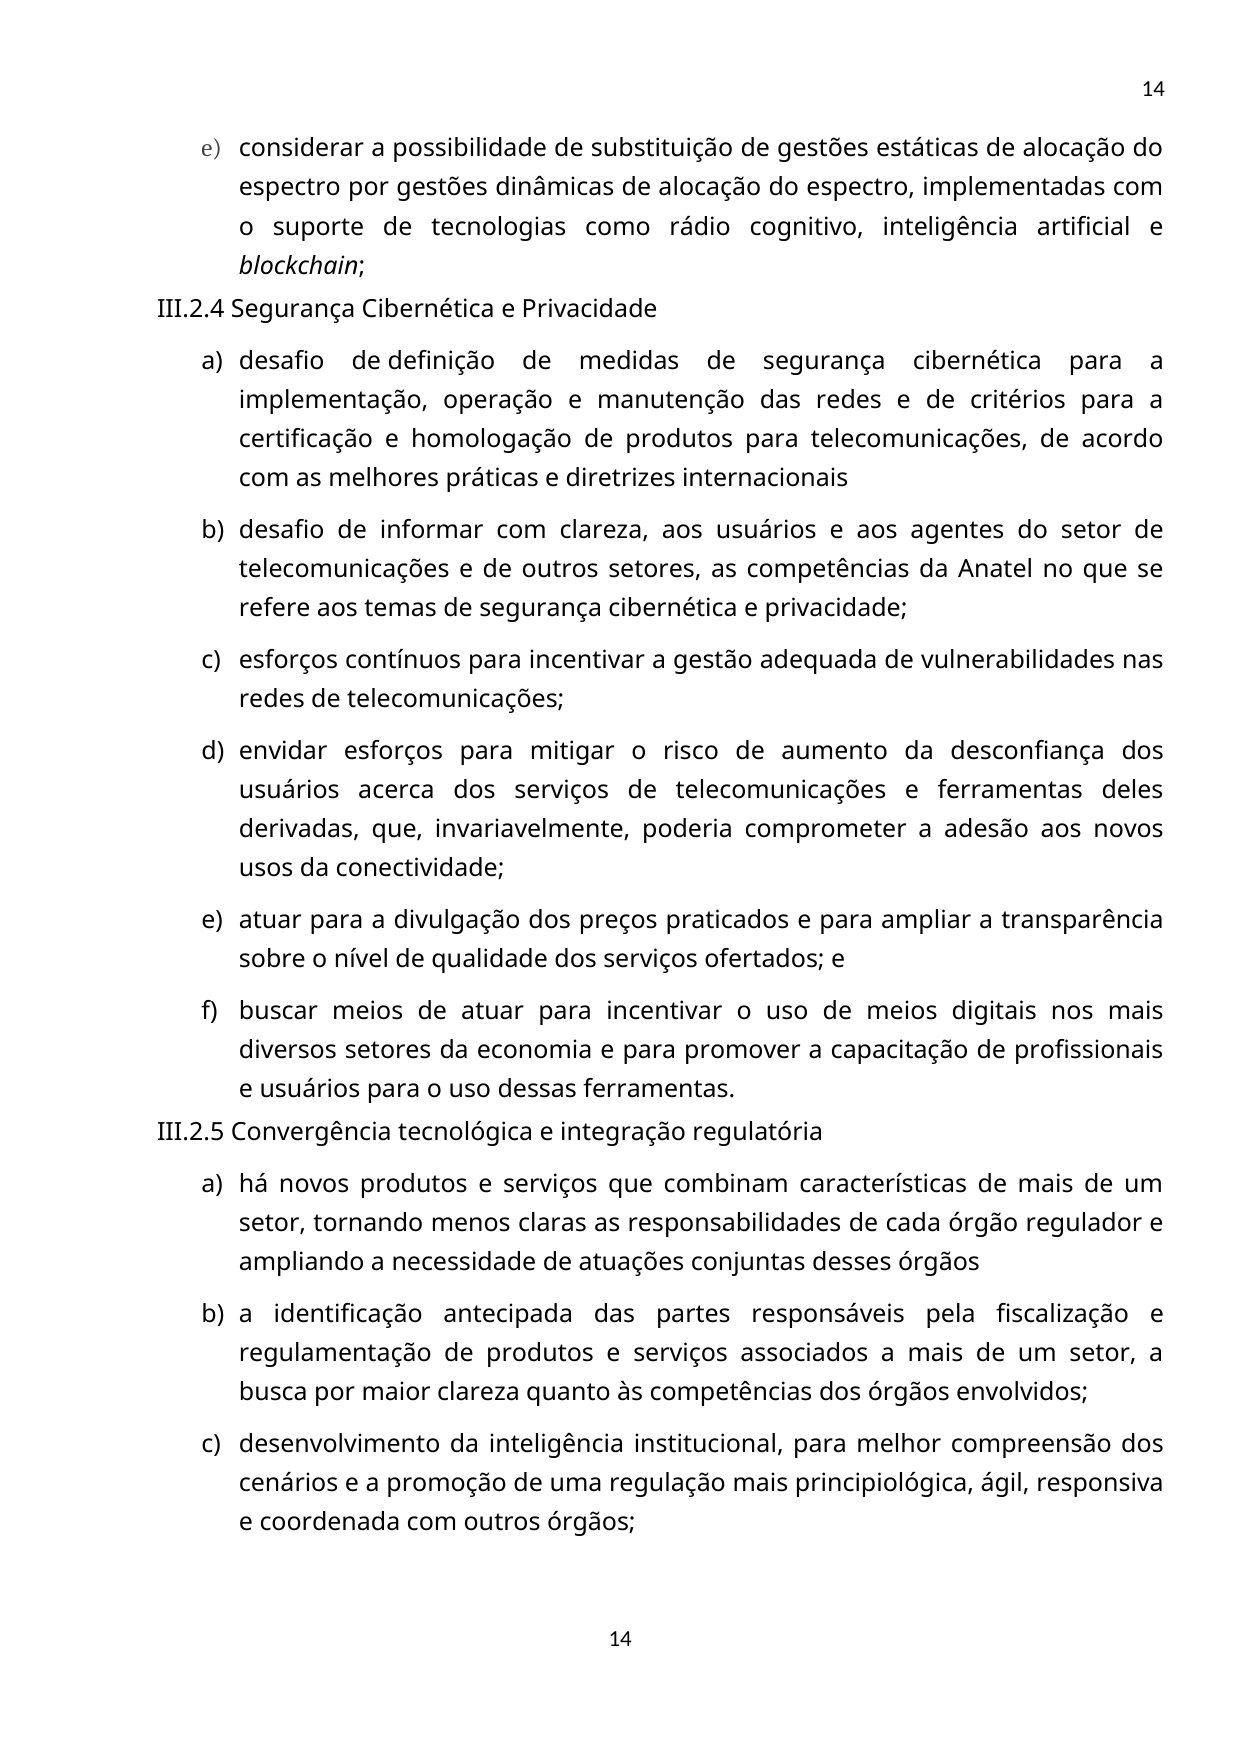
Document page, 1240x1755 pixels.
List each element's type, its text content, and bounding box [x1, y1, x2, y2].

list desafio de informar com clareza, aos usuários e aos agentes do setor de telecomunicações e de outros setores, as competências da Anatel no que se refere aos temas de segurança cibernética e privacidade; [201, 511, 1164, 624]
list esforços contínuos para incentivar a gestão adequada de vulnerabilidades nas redes de telecomunicações; [201, 641, 1164, 715]
list envidar esforços para mitigar o risco de aumento da desconfiança dos usuários acerca dos serviços de telecomunicações e ferramentas deles derivadas, que, invariavelmente, poderia comprometer a adesão aos novos usos da conectividade; [201, 732, 1164, 884]
subtitle III.2.4 Segurança Cibernética e Privacidade [157, 291, 1164, 325]
subtitle III.2.5 Convergência tecnológica e integração regulatória [157, 1114, 1164, 1148]
list considerar a possibilidade de substituição de gestões estáticas de alocação do espectro por gestões dinâmicas de alocação do espectro, implementadas com o suporte de tecnologias como rádio cognitivo, inteligência artificial e blockchain; [201, 130, 1164, 281]
list desafio de definição de medidas de segurança cibernética para a implementação, operação e manutenção das redes e de critérios para a certificação e homologação de produtos para telecomunicações, de acordo com as melhores práticas e diretrizes internacionais [201, 342, 1164, 494]
list desenvolvimento da inteligência institucional, para melhor compreensão dos cenários e a promoção de uma regulação mais principiológica, ágil, responsiva e coordenada com outros órgãos; [201, 1426, 1164, 1538]
list a identificação antecipada das partes responsáveis pela fiscalização e regulamentação de produtos e serviços associados a mais de um setor, a busca por maior clareza quanto às competências dos órgãos envolvidos; [201, 1296, 1164, 1408]
list buscar meios de atuar para incentivar o uso de meios digitais nos mais diversos setores da economia e para promover a capacitação de profissionais e usuários para o uso dessas ferramentas. [201, 992, 1164, 1105]
list atuar para a divulgação dos preços praticados e para ampliar a transparência sobre o nível de qualidade dos serviços ofertados; e [201, 901, 1164, 975]
list há novos produtos e serviços que combinam características de mais de um setor, tornando menos claras as responsabilidades de cada órgão regulador e ampliando a necessidade de atuações conjuntas desses órgãos [201, 1166, 1164, 1278]
